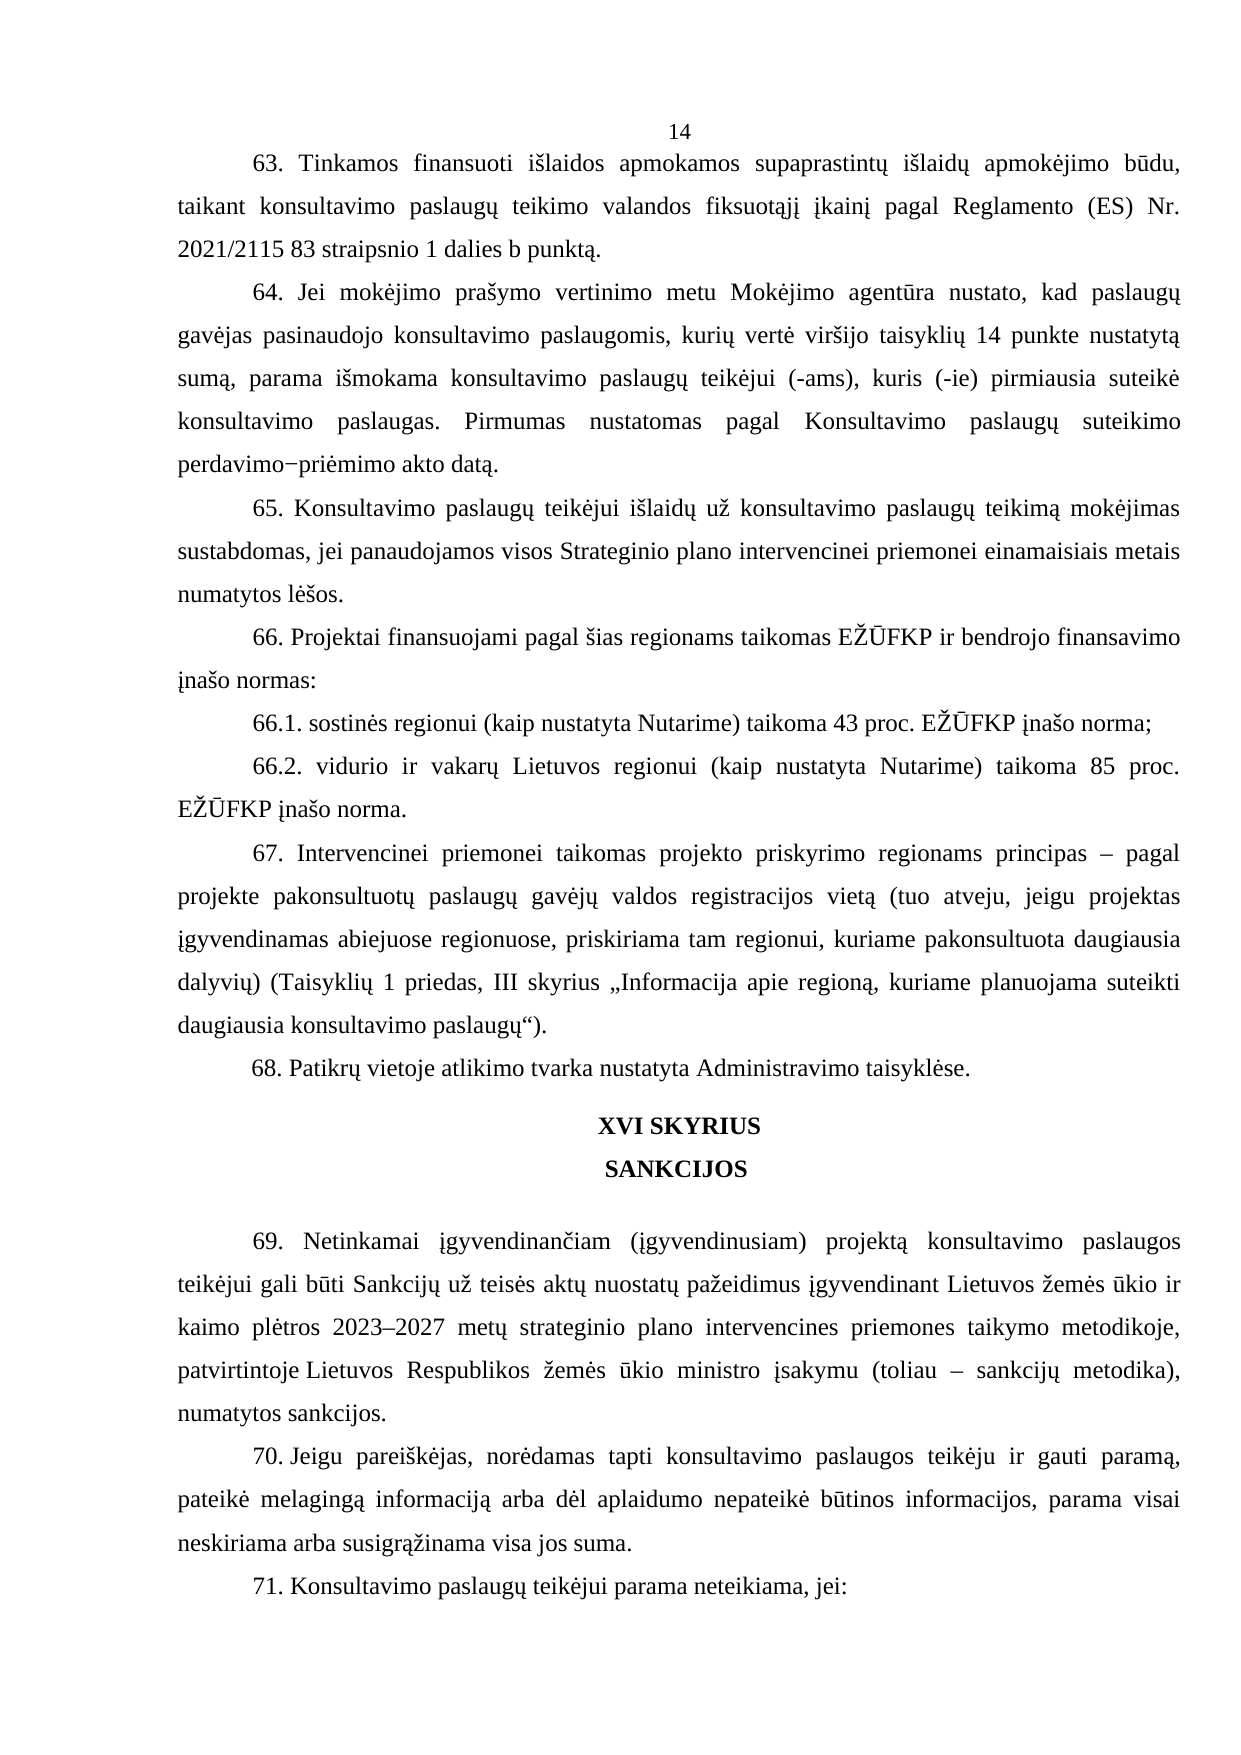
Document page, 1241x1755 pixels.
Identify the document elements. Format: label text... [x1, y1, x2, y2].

text 63. Tinkamos finansuoti išlaidos apmokamos supaprastintų išlaidų apmokėjimo būdu, taikant konsultavimo paslaugų teikimo valandos fiksuotąjį įkainį pagal Reglamento (ES) Nr. 2021/2115 83 straipsnio 1 dalies b punktą. [177, 148, 1181, 263]
text 66.2. vidurio ir vakarų Lietuvos regionui (kaip nustatyta Nutarime) taikoma 85 proc. EŽŪFKP įnašo norma. [177, 751, 1181, 823]
text 71. Konsultavimo paslaugų teikėjui parama neteikiama, jei: [177, 1571, 1181, 1599]
text 69. Netinkamai įgyvendinančiam (įgyvendinusiam) projektą konsultavimo paslaugos teikėjui gali būti Sankcijų už teisės aktų nuostatų pažeidimus įgyvendinant Lietuvos žemės ūkio ir kaimo plėtros 2023–2027 metų strateginio plano intervencines priemones taikymo metodikoje, patvirtintoje Lietuvos Respublikos žemės ūkio ministro įsakymu (toliau – sankcijų metodika), numatytos sankcijos. [177, 1226, 1181, 1427]
text 67. Intervencinei priemonei taikomas projekto priskyrimo regionams principas – pagal projekte pakonsultuotų paslaugų gavėjų valdos registracijos vietą (tuo atveju, jeigu projektas įgyvendinamas abiejuose regionuose, priskiriama tam regionui, kuriame pakonsultuota daugiausia dalyvių) (Taisyklių 1 priedas, III skyrius „Informacija apie regioną, kuriame planuojama suteikti daugiausia konsultavimo paslaugų“). [177, 838, 1181, 1039]
text 64. Jei mokėjimo prašymo vertinimo metu Mokėjimo agentūra nustato, kad paslaugų gavėjas pasinaudojo konsultavimo paslaugomis, kurių vertė viršijo taisyklių 14 punkte nustatytą sumą, parama išmokama konsultavimo paslaugų teikėjui (-ams), kuris (-ie) pirmiausia suteikė konsultavimo paslaugas. Pirmumas nustatomas pagal Konsultavimo paslaugų suteikimo perdavimo−priėmimo akto datą. [177, 277, 1181, 478]
text 68. Patikrų vietoje atlikimo tvarka nustatyta Administravimo taisyklėse. [177, 1053, 1181, 1082]
text 66. Projektai finansuojami pagal šias regionams taikomas EŽŪFKP ir bendrojo finansavimo įnašo normas: [177, 622, 1181, 694]
text 66.1. sostinės regionui (kaip nustatyta Nutarime) taikoma 43 proc. EŽŪFKP įnašo norma; [177, 708, 1181, 737]
text XVI SKYRIUS [177, 1111, 1181, 1139]
text 70. Jeigu pareiškėjas, norėdamas tapti konsultavimo paslaugos teikėju ir gauti paramą, pateikė melagingą informaciją arba dėl aplaidumo nepateikė būtinos informacijos, parama visai neskiriama arba susigrąžinama visa jos suma. [177, 1441, 1181, 1556]
text SANKCIJOS [177, 1154, 1181, 1183]
text 65. Konsultavimo paslaugų teikėjui išlaidų už konsultavimo paslaugų teikimą mokėjimas sustabdomas, jei panaudojamos visos Strateginio plano intervencinei priemonei einamaisiais metais numatytos lėšos. [177, 493, 1181, 608]
